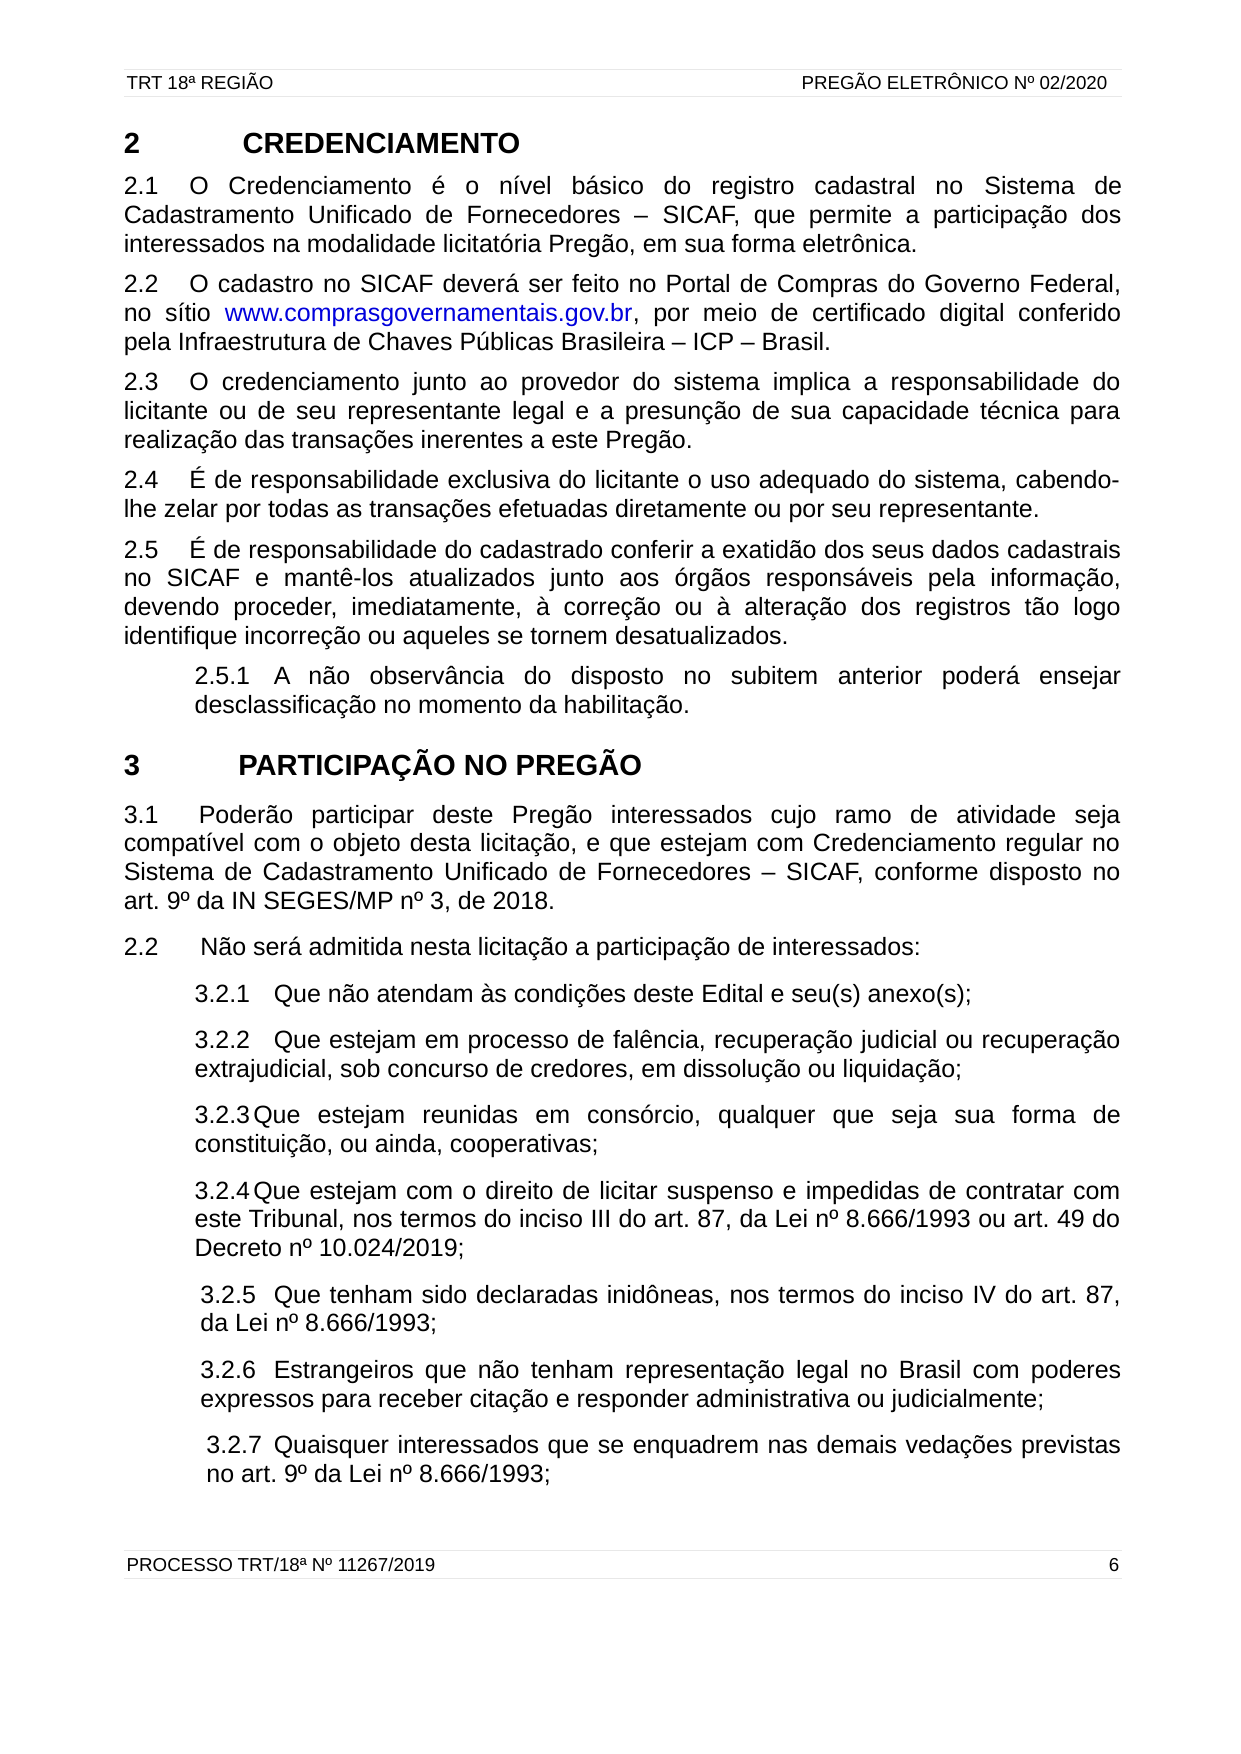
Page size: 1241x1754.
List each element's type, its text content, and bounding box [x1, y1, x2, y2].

text 3.2.1 Que não atendam às condições deste Edital e seu(s) anexo(s); [194, 979, 1122, 1007]
text 3.2.6 Estrangeiros que não tenham representação legal no Brasil com poderes expressos para receber citação e responder administrativa ou judicialmente; [200, 1355, 1122, 1412]
text 2.2 O cadastro no SICAF deverá ser feito no Portal de Compras do Governo Federal, no sítio www.comprasgovernamentais.gov.br, por meio de certificado digital conferido pela Infraestrutura de Chaves Públicas Brasileira – ICP – Brasil. [123, 269, 1122, 356]
text 2.4 É de responsabilidade exclusiva do licitante o uso adequado do sistema, cabendo-lhe zelar por todas as transações efetuadas diretamente ou por seu representante. [123, 465, 1122, 523]
text 2.5 É de responsabilidade do cadastrado conferir a exatidão dos seus dados cadastrais no SICAF e mantê-los atualizados junto aos órgãos responsáveis pela informação, devendo proceder, imediatamente, à correção ou à alteração dos registros tão logo identifique incorreção ou aqueles se tornem desatualizados. [123, 534, 1122, 649]
text 3.2.2 Que estejam em processo de falência, recuperação judicial ou recuperação extrajudicial, sob concurso de credores, em dissolução ou liquidação; [194, 1025, 1122, 1083]
text 2.5.1 A não observância do disposto no subitem anterior poderá ensejar desclassificação no momento da habilitação. [194, 661, 1122, 719]
text 3.2.5 Que tenham sido declaradas inidôneas, nos termos do inciso IV do art. 87, da Lei nº 8.666/1993; [200, 1279, 1122, 1337]
text 2.3 O credenciamento junto ao provedor do sistema implica a responsabilidade do licitante ou de seu representante legal e a presunção de sua capacidade técnica para realização das transações inerentes a este Pregão. [123, 367, 1122, 453]
text 3.2.4 Que estejam com o direito de licitar suspenso e impedidas de contratar com este Tribunal, nos termos do inciso III do art. 87, da Lei nº 8.666/1993 ou art. 49 do Decreto nº 10.024/2019; [194, 1176, 1122, 1262]
text 3.2.7 Quaisquer interessados que se enquadrem nas demais vedações previstas no art. 9º da Lei nº 8.666/1993; [206, 1430, 1122, 1487]
text 2 CREDENCIAMENTO [123, 126, 1122, 159]
text 2.1 O Credenciamento é o nível básico do registro cadastral no Sistema de Cadastramento Unificado de Fornecedores – SICAF, que permite a participação dos interessados na modalidade licitatória Pregão, em sua forma eletrônica. [123, 171, 1122, 257]
text 3 PARTICIPAÇÃO NO PREGÃO [123, 748, 1122, 782]
text 3.1 Poderão participar deste Pregão interessados cujo ramo de atividade seja compatível com o objeto desta licitação, e que estejam com Credenciamento regular no Sistema de Cadastramento Unificado de Fornecedores – SICAF, conforme disposto no art. 9º da IN SEGES/MP nº 3, de 2018. [123, 799, 1122, 914]
text 2.2 Não será admitida nesta licitação a participação de interessados: [123, 932, 1122, 961]
text 3.2.3 Que estejam reunidas em consórcio, qualquer que seja sua forma de constituição, ou ainda, cooperativas; [194, 1100, 1122, 1158]
